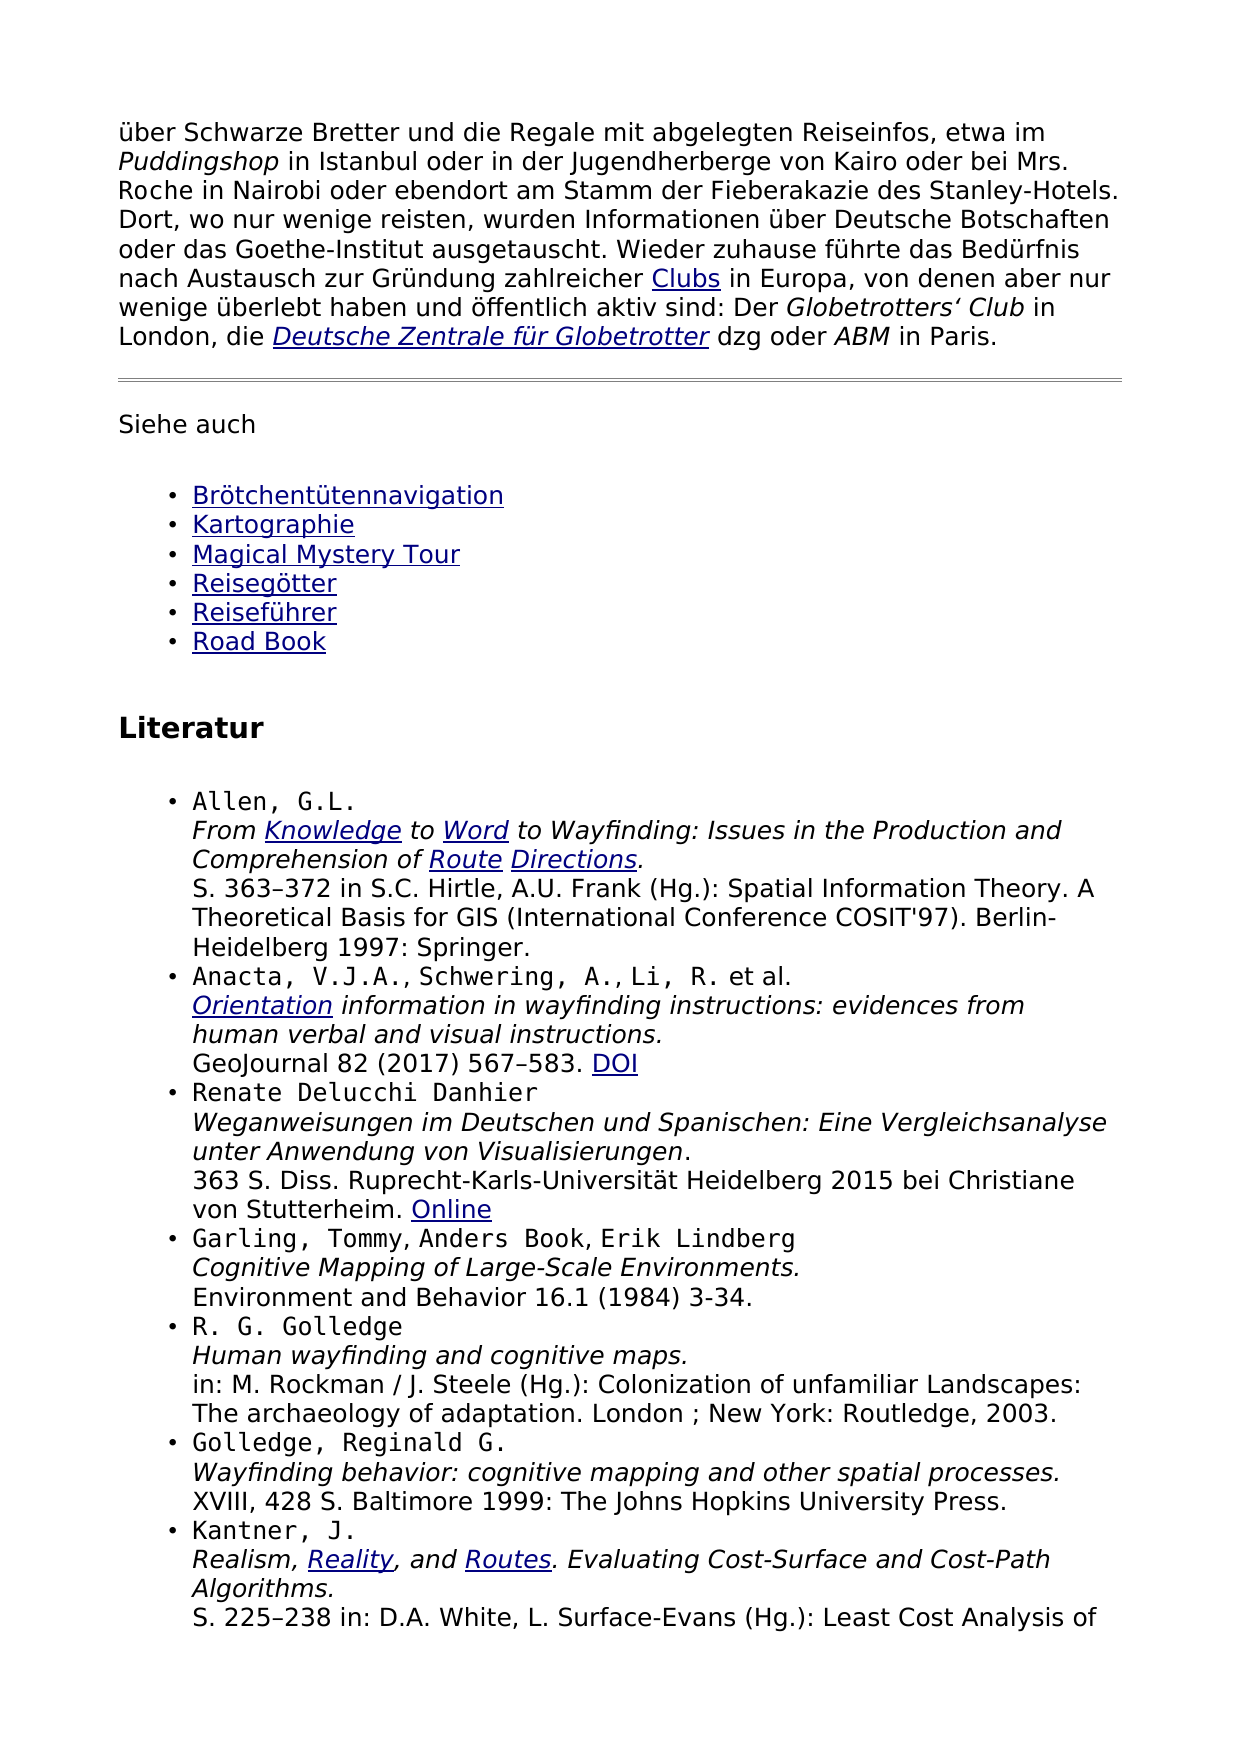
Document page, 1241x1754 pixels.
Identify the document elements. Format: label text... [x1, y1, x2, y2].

list R. G. Golledge Human wayfinding and cognitive maps. in: M. Rockman / J. Steele (Hg.): Colonization of unfamiliar Landscapes: The archaeology of adaptation. London ; New York: Routledge, 2003. [177, 1312, 1122, 1428]
list Allen, G.L. From Knowledge to Word to Wayfinding: Issues in the Production and Comprehension of Route Directions. S. 363–372 in S.C. Hirtle, A.U. Frank (Hg.): Spatial Information Theory. A Theoretical Basis for GIS (International Conference COSIT'97). Berlin-Heidelberg 1997: Springer. [177, 787, 1122, 962]
list Kartographie [177, 511, 1122, 540]
list Renate Delucchi Danhier Weganweisungen im Deutschen und Spanischen: Eine Vergleichsanalyse unter Anwendung von Visualisierungen. 363 S. Diss. Ruprecht-Karls-Universität Heidelberg 2015 bei Christiane von Stutterheim. Online [177, 1078, 1122, 1224]
list Golledge, Reginald G. Wayfinding behavior: cognitive mapping and other spatial processes. XVIII, 428 S. Baltimore 1999: The Johns Hopkins University Press. [177, 1428, 1122, 1516]
subtitle Literatur [118, 711, 1122, 745]
list Garling, Tommy, Anders Book, Erik Lindberg Cognitive Mapping of Large-Scale Environments. Environment and Behavior 16.1 (1984) 3-34. [177, 1224, 1122, 1312]
list Road Book [177, 627, 1122, 656]
list Anacta, V.J.A., Schwering, A., Li, R. et al. Orientation information in wayfinding instructions: evidences from human verbal and visual instructions. GeoJournal 82 (2017) 567–583. DOI [177, 962, 1122, 1078]
list Brötchentütennavigation [177, 481, 1122, 511]
text über Schwarze Bretter und die Regale mit abgelegten Reiseinfos, etwa im Puddingshop in Istanbul oder in der Jugendherberge von Kairo oder bei Mrs. Roche in Nairobi oder ebendort am Stamm der Fieberakazie des Stanley-Hotels. Dort, wo nur wenige reisten, wurden Informationen über Deutsche Botschaften oder das Goethe-Institut ausgetauscht. Wieder zuhause führte das Bedürfnis nach Austausch zur Gründung zahlreicher Clubs in Europa, von denen aber nur wenige überlebt haben und öffentlich aktiv sind: Der Globetrotters‘ Club in London, die Deutsche Zentrale für Globetrotter dzg oder ABM in Paris. [118, 118, 1122, 351]
list Kantner, J. Realism, Reality, and Routes. Evaluating Cost-Surface and Cost-Path Algorithms. S. 225–238 in: D.A. White, L. Surface-Evans (Hg.): Least Cost Analysis of [177, 1516, 1122, 1633]
list Magical Mystery Tour [177, 540, 1122, 569]
list Reiseführer [177, 598, 1122, 627]
text Siehe auch [118, 410, 1122, 439]
list Reisegötter [177, 569, 1122, 598]
